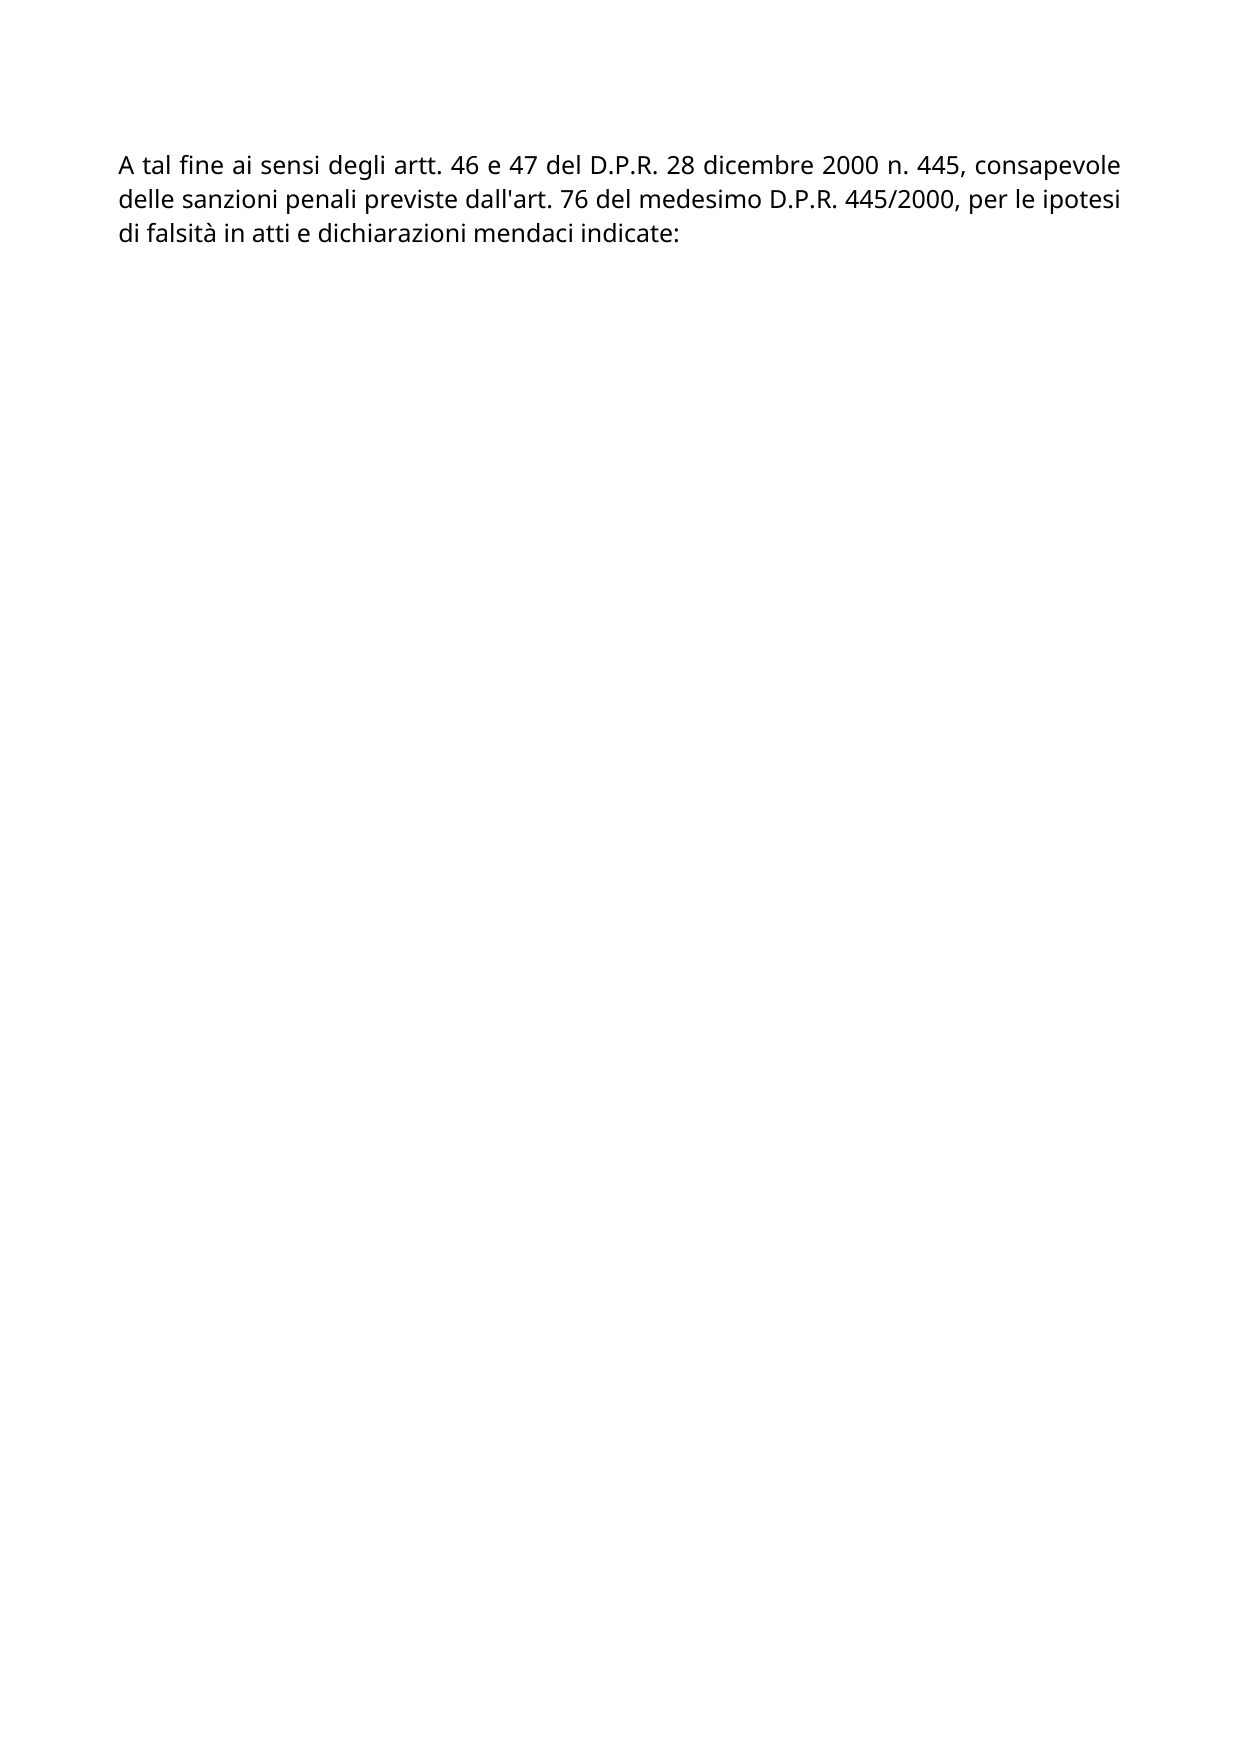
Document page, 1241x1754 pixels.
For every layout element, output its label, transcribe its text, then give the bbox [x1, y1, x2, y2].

text A tal fine ai sensi degli artt. 46 e 47 del D.P.R. 28 dicembre 2000 n. 445, consapevole delle sanzioni penali previste dall'art. 76 del medesimo D.P.R. 445/2000, per le ipotesi di falsità in atti e dichiarazioni mendaci indicate: [118, 148, 1122, 250]
